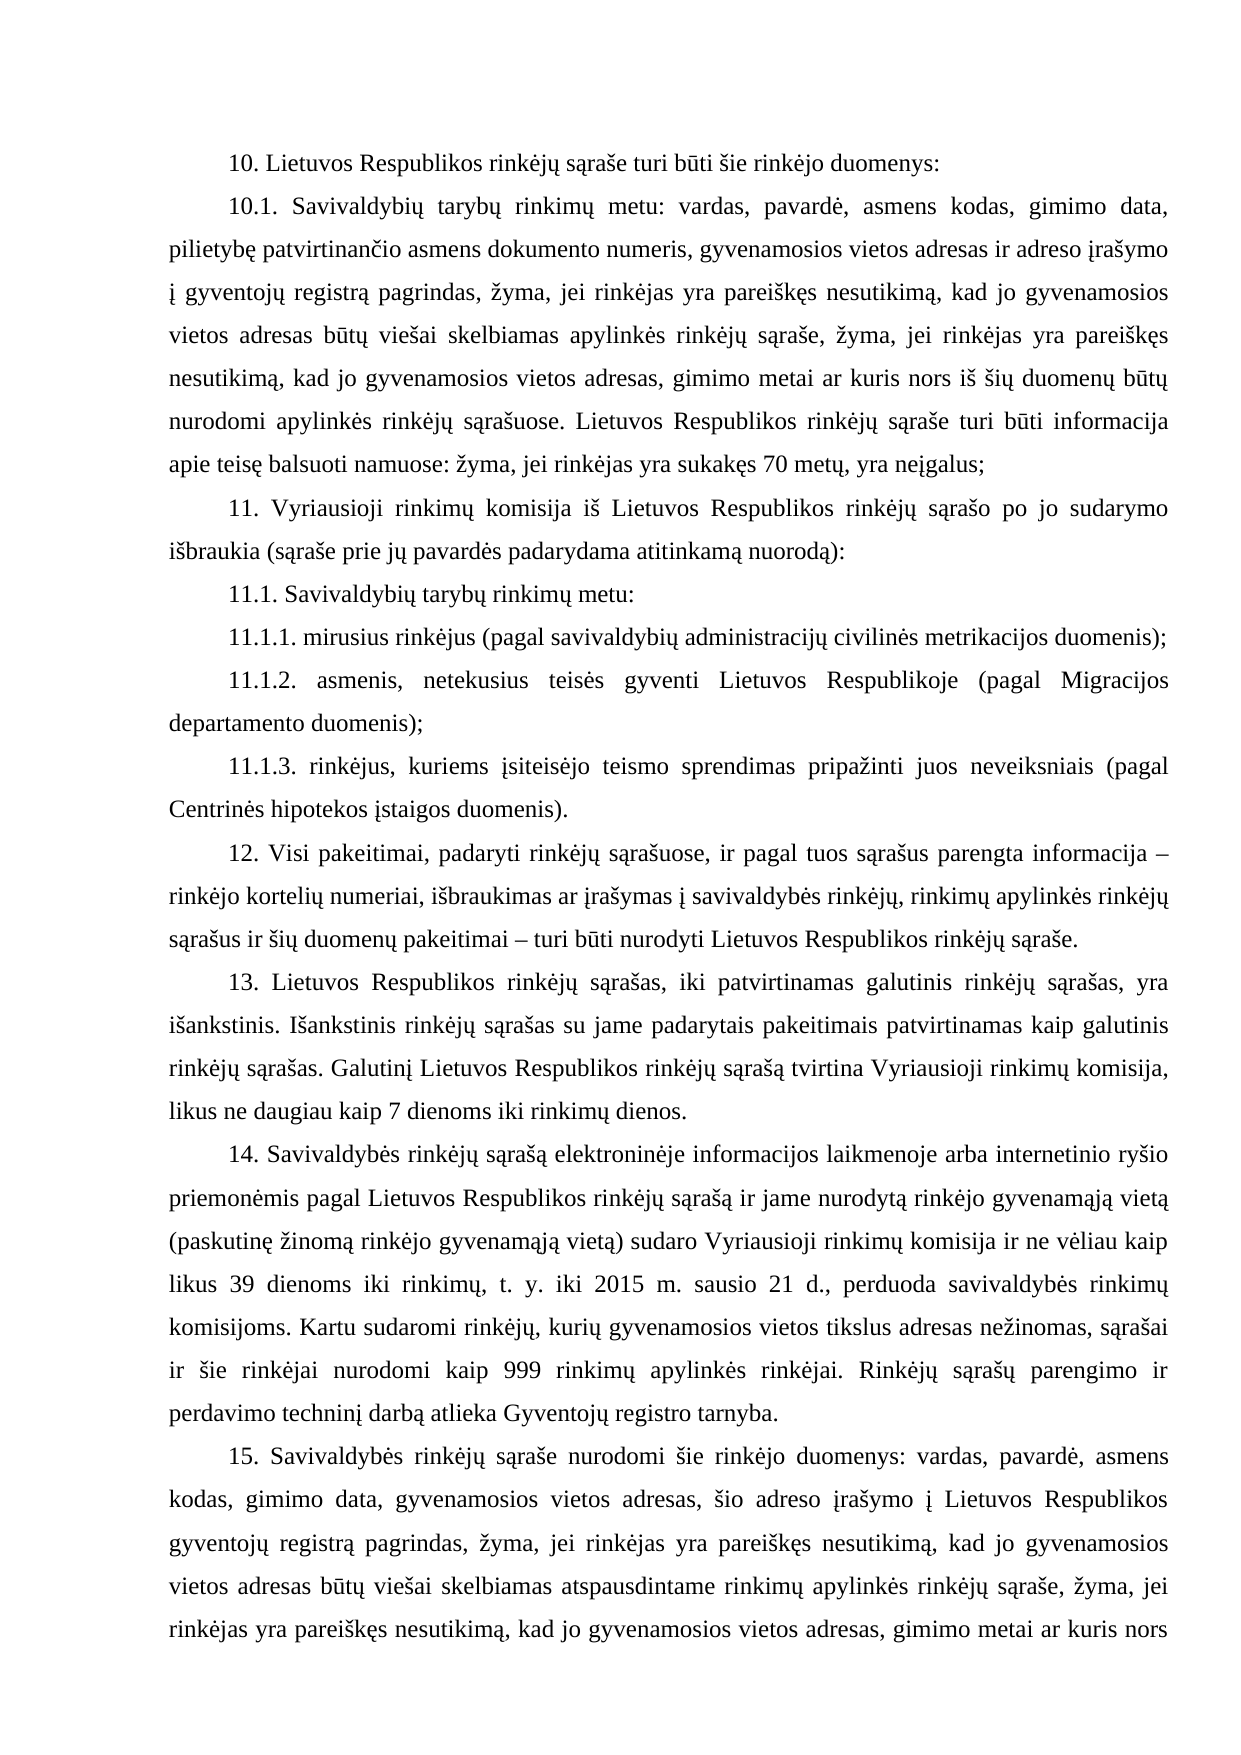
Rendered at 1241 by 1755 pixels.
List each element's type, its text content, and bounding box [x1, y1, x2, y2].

text 13. Lietuvos Respublikos rinkėjų sąrašas, iki patvirtinamas galutinis rinkėjų sąrašas, yra išankstinis. Išankstinis rinkėjų sąrašas su jame padarytais pakeitimais patvirtinamas kaip galutinis rinkėjų sąrašas. Galutinį Lietuvos Respublikos rinkėjų sąrašą tvirtina Vyriausioji rinkimų komisija, likus ne daugiau kaip 7 dienoms iki rinkimų dienos. [169, 967, 1169, 1125]
text 15. Savivaldybės rinkėjų sąraše nurodomi šie rinkėjo duomenys: vardas, pavardė, asmens kodas, gimimo data, gyvenamosios vietos adresas, šio adreso įrašymo į Lietuvos Respublikos gyventojų registrą pagrindas, žyma, jei rinkėjas yra pareiškęs nesutikimą, kad jo gyvenamosios vietos adresas būtų viešai skelbiamas atspausdintame rinkimų apylinkės rinkėjų sąraše, žyma, jei rinkėjas yra pareiškęs nesutikimą, kad jo gyvenamosios vietos adresas, gimimo metai ar kuris nors [169, 1441, 1169, 1643]
text 11.1.2. asmenis, netekusius teisės gyventi Lietuvos Respublikoje (pagal Migracijos departamento duomenis); [169, 665, 1169, 737]
text 10. Lietuvos Respublikos rinkėjų sąraše turi būti šie rinkėjo duomenys: [169, 148, 1169, 176]
text 11.1. Savivaldybių tarybų rinkimų metu: [169, 579, 1169, 608]
text 10.1. Savivaldybių tarybų rinkimų metu: vardas, pavardė, asmens kodas, gimimo data, pilietybę patvirtinančio asmens dokumento numeris, gyvenamosios vietos adresas ir adreso įrašymo į gyventojų registrą pagrindas, žyma, jei rinkėjas yra pareiškęs nesutikimą, kad jo gyvenamosios vietos adresas būtų viešai skelbiamas apylinkės rinkėjų sąraše, žyma, jei rinkėjas yra pareiškęs nesutikimą, kad jo gyvenamosios vietos adresas, gimimo metai ar kuris nors iš šių duomenų būtų nurodomi apylinkės rinkėjų sąrašuose. Lietuvos Respublikos rinkėjų sąraše turi būti informacija apie teisę balsuoti namuose: žyma, jei rinkėjas yra sukakęs 70 metų, yra neįgalus; [169, 191, 1169, 478]
text 12. Visi pakeitimai, padaryti rinkėjų sąrašuose, ir pagal tuos sąrašus parengta informacija – rinkėjo kortelių numeriai, išbraukimas ar įrašymas į savivaldybės rinkėjų, rinkimų apylinkės rinkėjų sąrašus ir šių duomenų pakeitimai – turi būti nurodyti Lietuvos Respublikos rinkėjų sąraše. [169, 838, 1169, 953]
text 14. Savivaldybės rinkėjų sąrašą elektroninėje informacijos laikmenoje arba internetinio ryšio priemonėmis pagal Lietuvos Respublikos rinkėjų sąrašą ir jame nurodytą rinkėjo gyvenamąją vietą (paskutinę žinomą rinkėjo gyvenamąją vietą) sudaro Vyriausioji rinkimų komisija ir ne vėliau kaip likus 39 dienoms iki rinkimų, t. y. iki 2015 m. sausio 21 d., perduoda savivaldybės rinkimų komisijoms. Kartu sudaromi rinkėjų, kurių gyvenamosios vietos tikslus adresas nežinomas, sąrašai ir šie rinkėjai nurodomi kaip 999 rinkimų apylinkės rinkėjai. Rinkėjų sąrašų parengimo ir perdavimo techninį darbą atlieka Gyventojų registro tarnyba. [169, 1139, 1169, 1427]
text 11.1.3. rinkėjus, kuriems įsiteisėjo teismo sprendimas pripažinti juos neveiksniais (pagal Centrinės hipotekos įstaigos duomenis). [169, 751, 1169, 823]
text 11. Vyriausioji rinkimų komisija iš Lietuvos Respublikos rinkėjų sąrašo po jo sudarymo išbraukia (sąraše prie jų pavardės padarydama atitinkamą nuorodą): [169, 493, 1169, 564]
text 11.1.1. mirusius rinkėjus (pagal savivaldybių administracijų civilinės metrikacijos duomenis); [169, 622, 1169, 651]
